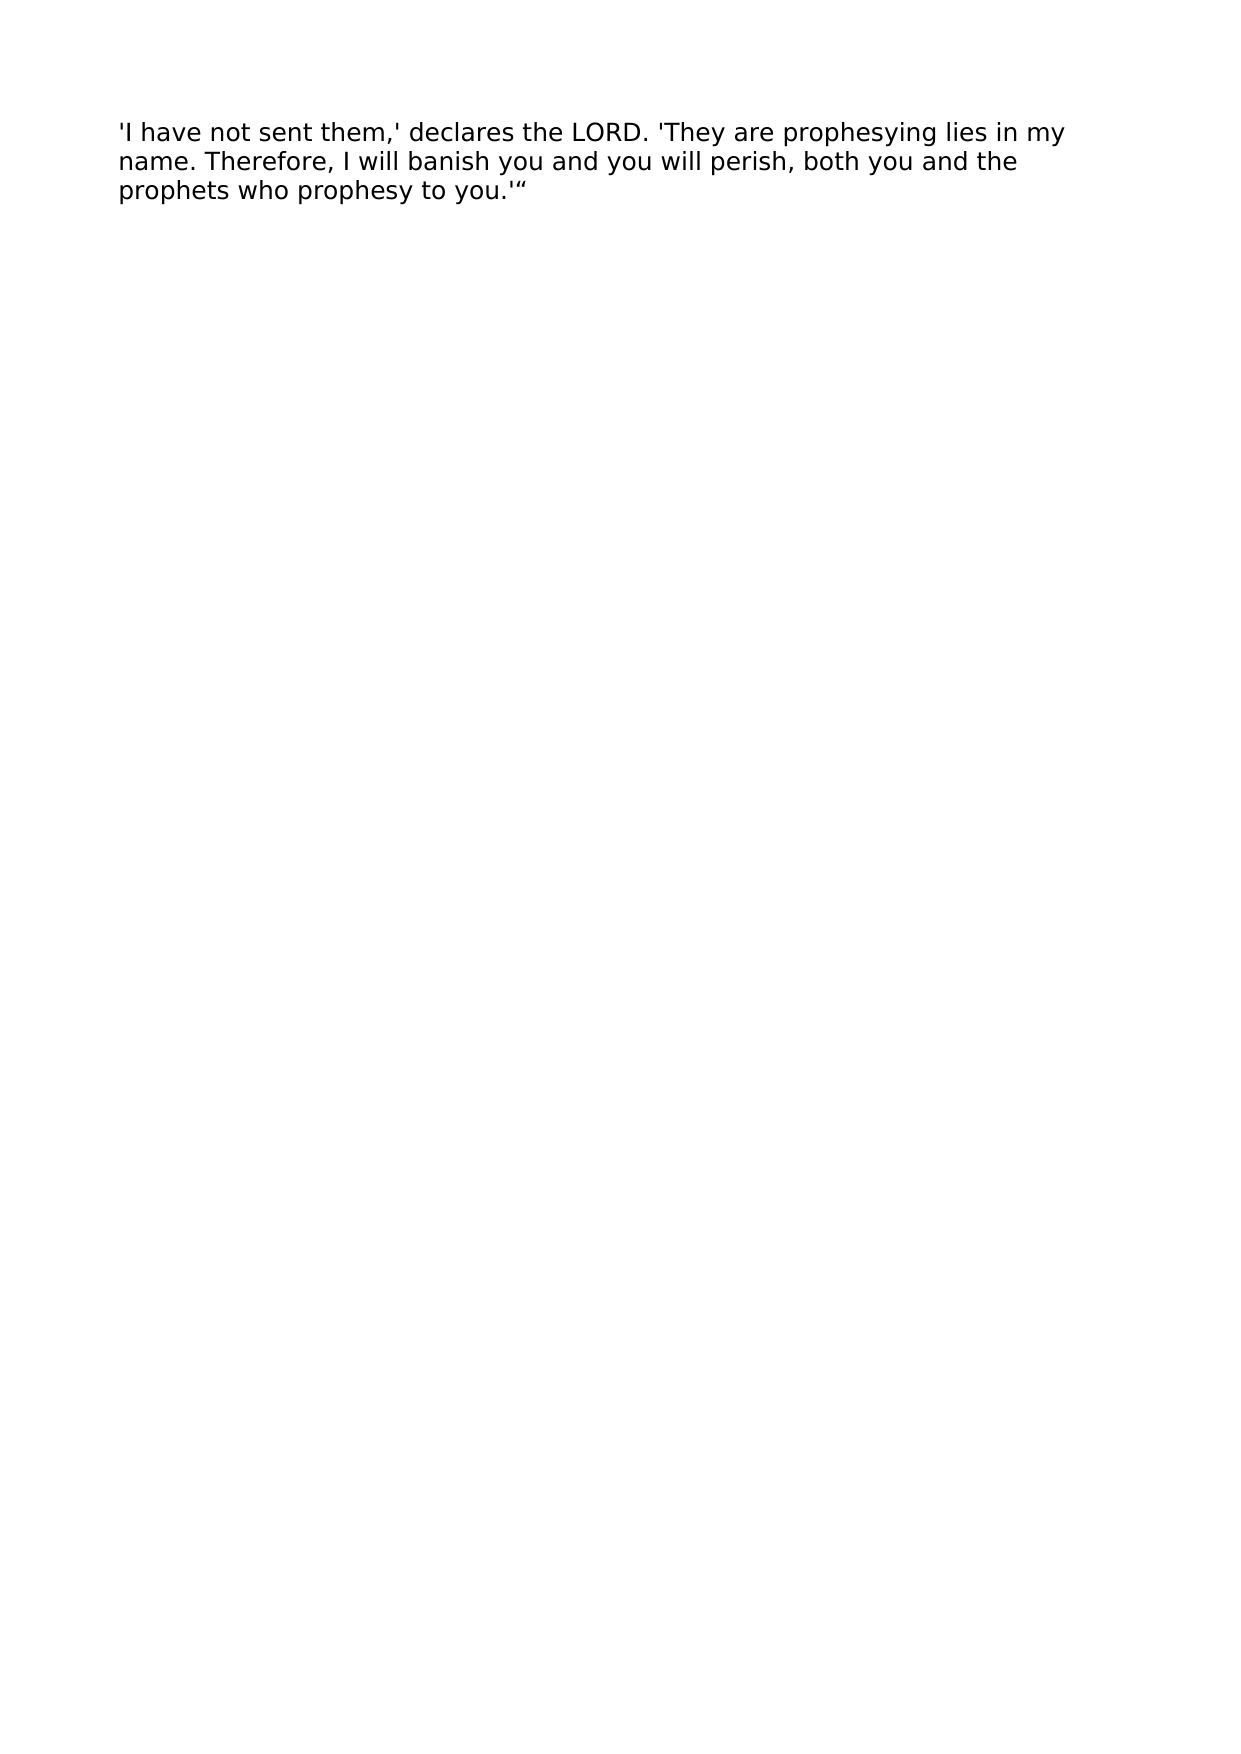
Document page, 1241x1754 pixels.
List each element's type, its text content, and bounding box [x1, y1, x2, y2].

text 'I have not sent them,' declares the LORD. 'They are prophesying lies in my name. Therefore, I will banish you and you will perish, both you and the prophets who prophesy to you.'“ [118, 118, 1122, 206]
